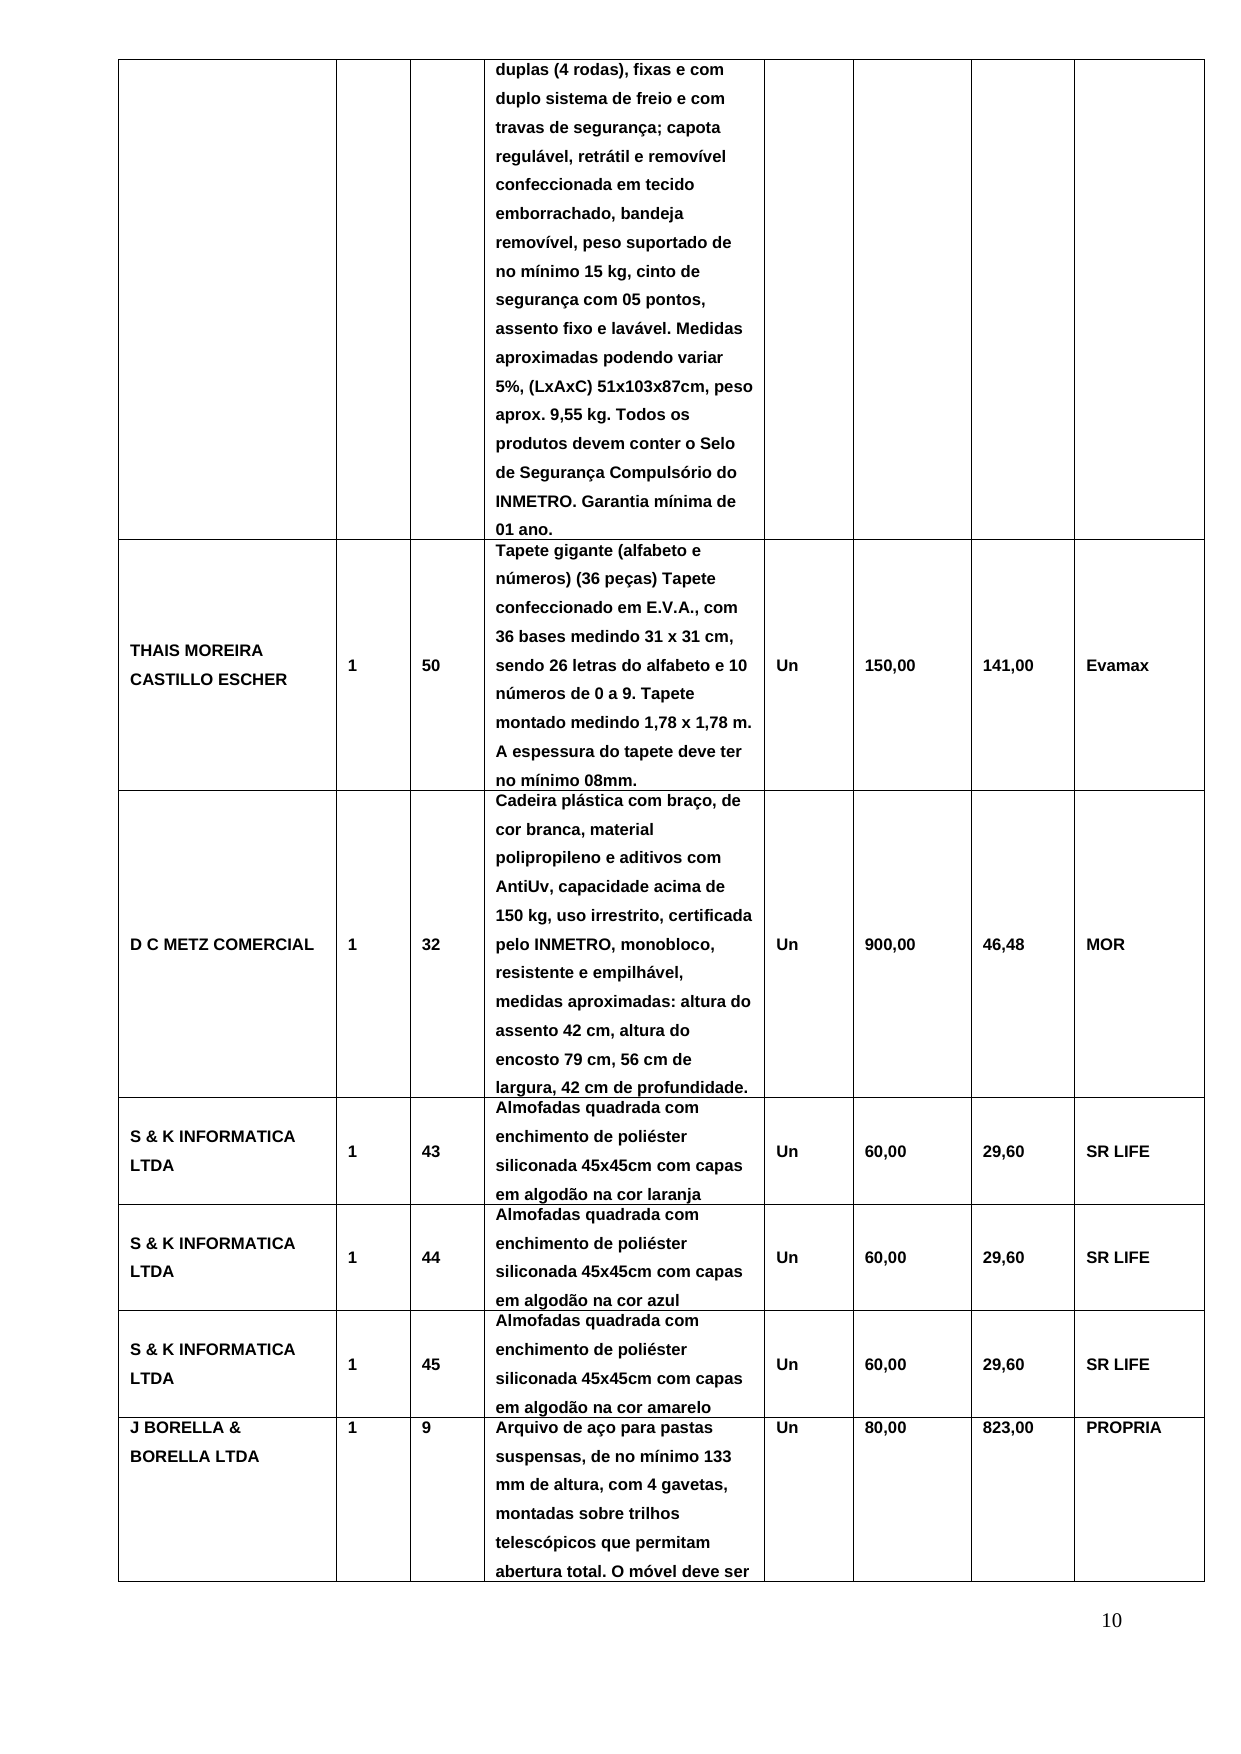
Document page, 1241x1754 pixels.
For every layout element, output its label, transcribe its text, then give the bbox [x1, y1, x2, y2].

table_cell 29,60 [972, 1098, 1074, 1204]
table_cell [972, 60, 1074, 539]
table_cell 32 [411, 791, 484, 1097]
table_cell [337, 60, 410, 539]
table_cell MOR [1075, 791, 1204, 1097]
table_cell S & K INFORMATICA LTDA [119, 1205, 336, 1310]
table_cell 1 [337, 1205, 410, 1310]
table_cell Evamax [1075, 540, 1204, 789]
table_cell 9 [411, 1418, 484, 1581]
table_cell J BORELLA & BORELLA LTDA [119, 1418, 336, 1581]
table_cell Almofadas quadrada com enchimento de poliéster siliconada 45x45cm com capas em algodão na cor laranja [485, 1098, 764, 1204]
table_cell 43 [411, 1098, 484, 1204]
table_cell duplas (4 rodas), fixas e com duplo sistema de freio e com travas de segurança; capota regulável, retrátil e removível confeccionada em tecido emborrachado, bandeja removível, peso suportado de no mínimo 15 kg, cinto de segurança com 05 pontos, assento fixo e lavável. Medidas aproximadas podendo variar 5%, (LxAxC) 51x103x87cm, peso aprox. 9,55 kg. Todos os produtos devem conter o Selo de Segurança Compulsório do INMETRO. Garantia mínima de 01 ano. [485, 60, 764, 539]
table_cell Almofadas quadrada com enchimento de poliéster siliconada 45x45cm com capas em algodão na cor azul [485, 1205, 764, 1310]
table_cell D C METZ COMERCIAL [119, 791, 336, 1097]
table_cell Almofadas quadrada com enchimento de poliéster siliconada 45x45cm com capas em algodão na cor amarelo [485, 1311, 764, 1417]
table_cell Un [765, 1418, 853, 1581]
table_cell Un [765, 1311, 853, 1417]
table_cell SR LIFE [1075, 1311, 1204, 1417]
table_cell 900,00 [854, 791, 971, 1097]
table_cell SR LIFE [1075, 1205, 1204, 1310]
table_cell 823,00 [972, 1418, 1074, 1581]
table_cell 80,00 [854, 1418, 971, 1581]
table_cell Un [765, 1205, 853, 1310]
table_cell 1 [337, 1311, 410, 1417]
table_cell PROPRIA [1075, 1418, 1204, 1581]
table_cell [1075, 60, 1204, 539]
table_cell [411, 60, 484, 539]
table_cell 44 [411, 1205, 484, 1310]
table_cell THAIS MOREIRA CASTILLO ESCHER [119, 540, 336, 789]
table_cell Tapete gigante (alfabeto e números) (36 peças) Tapete confeccionado em E.V.A., com 36 bases medindo 31 x 31 cm, sendo 26 letras do alfabeto e 10 números de 0 a 9. Tapete montado medindo 1,78 x 1,78 m. A espessura do tapete deve ter no mínimo 08mm. [485, 540, 764, 789]
table_cell S & K INFORMATICA LTDA [119, 1098, 336, 1204]
table_cell [765, 60, 853, 539]
table_cell Cadeira plástica com braço, de cor branca, material polipropileno e aditivos com AntiUv, capacidade acima de 150 kg, uso irrestrito, certificada pelo INMETRO, monobloco, resistente e empilhável, medidas aproximadas: altura do assento 42 cm, altura do encosto 79 cm, 56 cm de largura, 42 cm de profundidade. [485, 791, 764, 1097]
table_cell 1 [337, 1098, 410, 1204]
table_cell Un [765, 1098, 853, 1204]
table_cell Arquivo de aço para pastas suspensas, de no mínimo 133 mm de altura, com 4 gavetas, montadas sobre trilhos telescópicos que permitam abertura total. O móvel deve ser [485, 1418, 764, 1581]
table_cell Un [765, 540, 853, 789]
table_cell S & K INFORMATICA LTDA [119, 1311, 336, 1417]
table_cell 1 [337, 540, 410, 789]
table_cell 150,00 [854, 540, 971, 789]
table_cell 60,00 [854, 1205, 971, 1310]
table_cell 141,00 [972, 540, 1074, 789]
table_cell 1 [337, 1418, 410, 1581]
table_cell 1 [337, 791, 410, 1097]
table_cell 46,48 [972, 791, 1074, 1097]
table_cell 45 [411, 1311, 484, 1417]
table_cell SR LIFE [1075, 1098, 1204, 1204]
table_cell [854, 60, 971, 539]
table_cell 50 [411, 540, 484, 789]
table_cell [119, 60, 336, 539]
table_cell Un [765, 791, 853, 1097]
table_cell 60,00 [854, 1098, 971, 1204]
table_cell 60,00 [854, 1311, 971, 1417]
table_cell 29,60 [972, 1311, 1074, 1417]
table_cell 29,60 [972, 1205, 1074, 1310]
